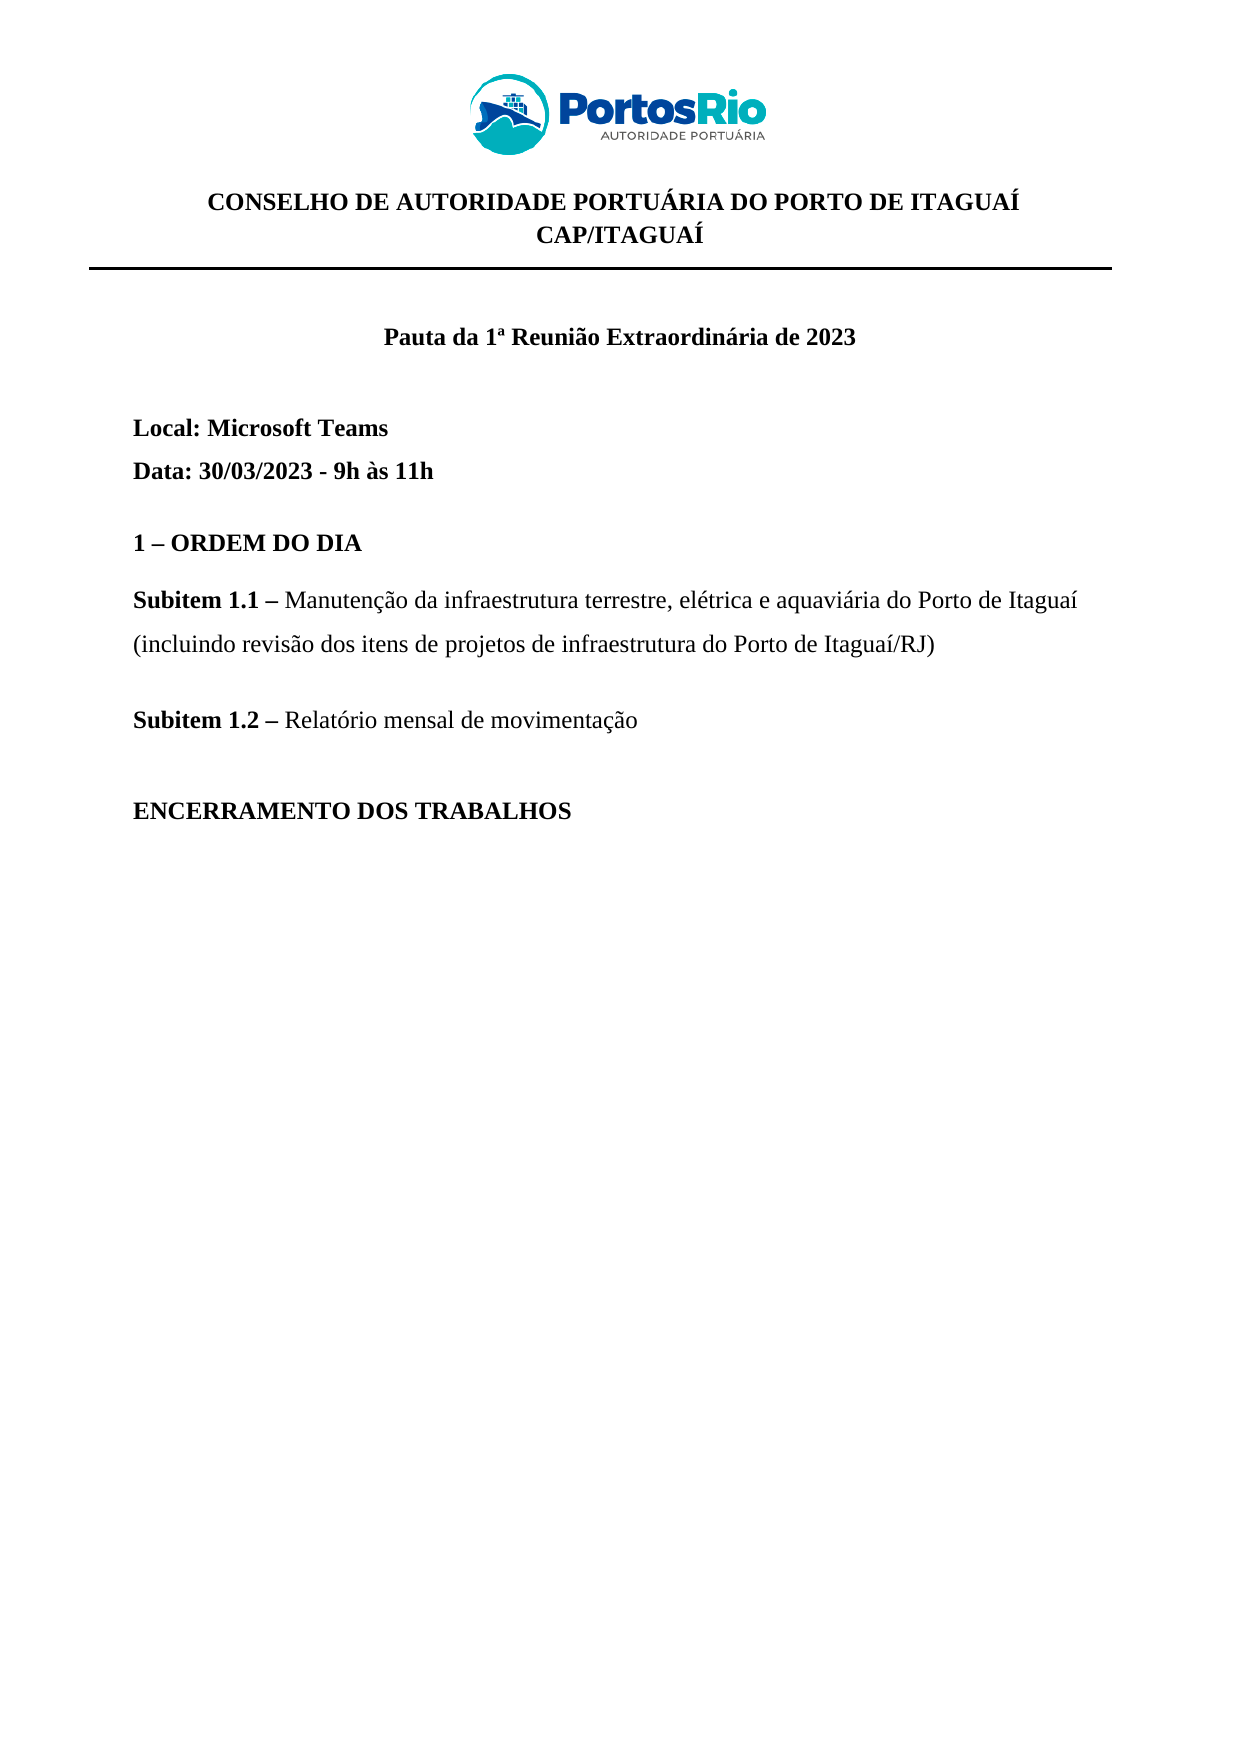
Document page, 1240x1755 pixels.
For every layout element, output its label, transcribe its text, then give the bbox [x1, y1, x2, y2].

text 1 – ORDEM DO DIA [133, 528, 1107, 557]
text Subitem 1.1 – Manutenção da infraestrutura terrestre, elétrica e aquaviária do Porto de Itaguaí [133, 585, 1107, 614]
text ENCERRAMENTO DOS TRABALHOS [133, 796, 1107, 824]
text (incluindo revisão dos itens de projetos de infraestrutura do Porto de Itaguaí/RJ) [133, 629, 1107, 658]
text Data: 30/03/2023 - 9h às 11h [133, 456, 1107, 485]
subtitle Pauta da 1ª Reunião Extraordinária de 2023 [133, 322, 1107, 351]
text Subitem 1.2 – Relatório mensal de movimentação [133, 705, 1107, 734]
text Local: Microsoft Teams [133, 413, 1107, 442]
